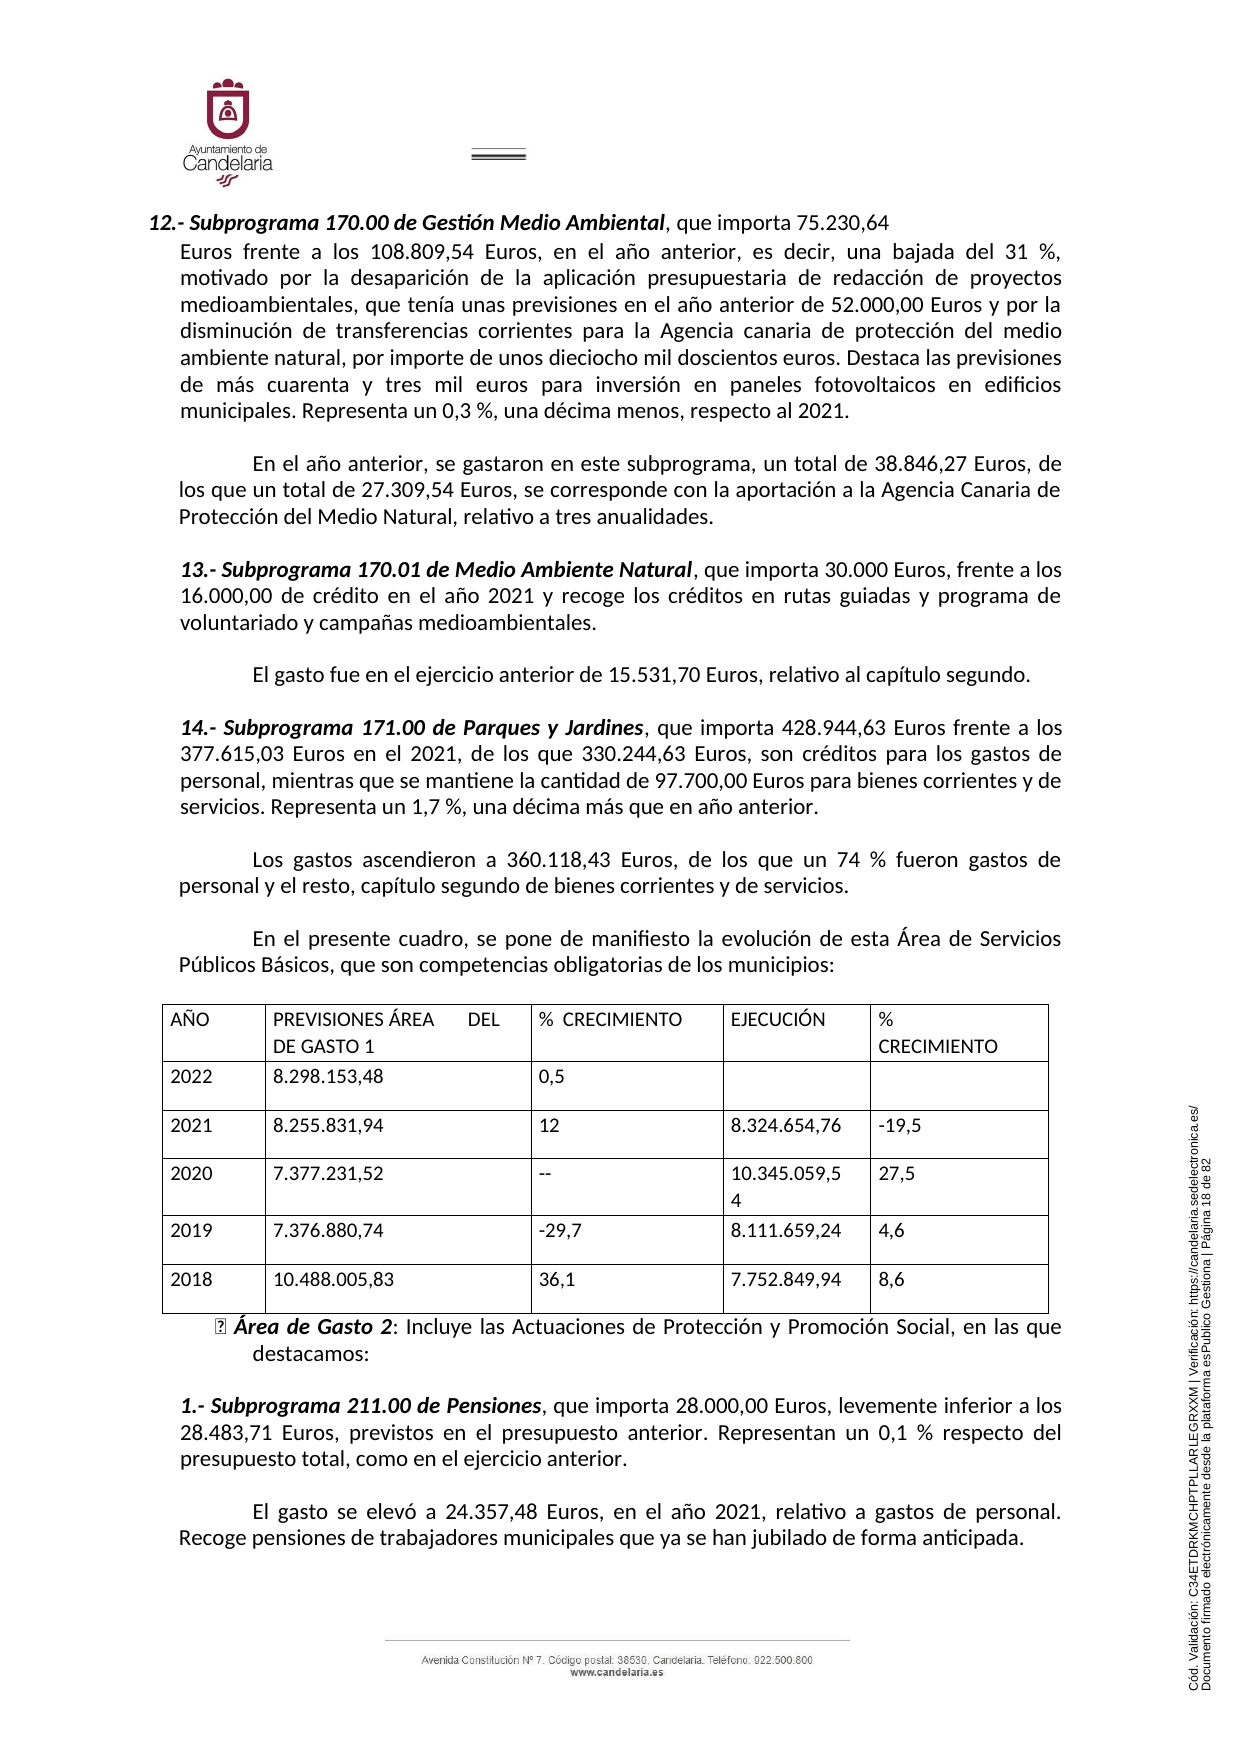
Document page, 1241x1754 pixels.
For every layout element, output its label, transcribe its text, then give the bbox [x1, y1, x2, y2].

table_cell -- [532, 1159, 723, 1215]
table_cell 8.298.153,48 [266, 1062, 463, 1109]
table_cell 2020 [163, 1159, 265, 1215]
text  Área de Gasto 2: Incluye las Actuaciones de Protección y Promoción Social, en las que destacamos: [215, 1313, 1063, 1367]
table_cell 8.111.659,24 [724, 1216, 870, 1264]
text 12.- Subprograma 170.00 de Gestión Medio Ambiental, que importa 75.230,64 [148, 208, 1063, 236]
table_cell 10.488.005,83 [266, 1265, 463, 1312]
text El gasto se elevó a 24.357,48 Euros, en el año 2021, relativo a gastos de personal. Recoge pensiones de trabajadores municipales que ya se han jubilado de forma anticipada. [179, 1498, 1063, 1551]
text 1.- Subprograma 211.00 de Pensiones, que importa 28.000,00 Euros, levemente inferior a los 28.483,71 Euros, previstos en el presupuesto anterior. Representan un 0,1 % respecto del presupuesto total, como en el ejercicio anterior. [180, 1392, 1063, 1472]
table_cell 10.345.059,5 4 [724, 1159, 870, 1215]
text 14.- Subprograma 171.00 de Parques y Jardines, que importa 428.944,63 Euros frente a los 377.615,03 Euros en el 2021, de los que 330.244,63 Euros, son créditos para los gastos de personal, mientras que se mantiene la cantidad de 97.700,00 Euros para bienes corrientes y de servicios. Representa un 1,7 %, una décima más que en año anterior. [180, 714, 1063, 820]
table_cell 8.255.831,94 [266, 1111, 463, 1158]
table_cell [463, 1062, 531, 1109]
table_cell -29,7 [532, 1216, 723, 1264]
text En el presente cuadro, se pone de manifiesto la evolución de esta Área de Servicios Públicos Básicos, que son competencias obligatorias de los municipios: [179, 925, 1063, 978]
table_cell 0,5 [532, 1062, 723, 1109]
table_cell 2019 [163, 1216, 265, 1264]
table_header PREVISIONES ÁREA DE GASTO 1 [266, 1005, 463, 1061]
table_header EJECUCIÓN [724, 1005, 870, 1061]
table_header DEL [463, 1005, 531, 1061]
table_cell 7.377.231,52 [266, 1159, 463, 1215]
table_cell 7.752.849,94 [724, 1265, 870, 1312]
table_cell [463, 1111, 531, 1158]
text 13.- Subprograma 170.01 de Medio Ambiente Natural, que importa 30.000 Euros, frente a los 16.000,00 de crédito en el año 2021 y recoge los créditos en rutas guiadas y programa de voluntariado y campañas medioambientales. [180, 556, 1063, 636]
table_cell -19,5 [871, 1111, 1048, 1158]
text El gasto fue en el ejercicio anterior de 15.531,70 Euros, relativo al capítulo segundo. [179, 662, 1063, 688]
table_cell 27,5 [871, 1159, 1048, 1215]
table_cell [463, 1216, 531, 1264]
text En el año anterior, se gastaron en este subprograma, un total de 38.846,27 Euros, de los que un total de 27.309,54 Euros, se corresponde con la aportación a la Agencia Canaria de Protección del Medio Natural, relativo a tres anualidades. [179, 450, 1063, 530]
table_cell [871, 1062, 1048, 1109]
table_header % CRECIMIENTO [532, 1005, 723, 1061]
table_cell 2021 [163, 1111, 265, 1158]
table_cell [463, 1265, 531, 1312]
table_cell 2022 [163, 1062, 265, 1109]
table_cell 36,1 [532, 1265, 723, 1312]
table_cell 7.376.880,74 [266, 1216, 463, 1264]
table_header % CRECIMIENTO [871, 1005, 1048, 1061]
table_cell 12 [532, 1111, 723, 1158]
table_cell 8,6 [871, 1265, 1048, 1312]
table_cell 4,6 [871, 1216, 1048, 1264]
table_cell 8.324.654,76 [724, 1111, 870, 1158]
text Euros frente a los 108.809,54 Euros, en el año anterior, es decir, una bajada del 31 %, motivado por la desaparición de la aplicación presupuestaria de redacción de proyectos medioambientales, que tenía unas previsiones en el año anterior de 52.000,00 Euros y por la disminución de transferencias corrientes para la Agencia canaria de protección del medio ambiente natural, por importe de unos dieciocho mil doscientos euros. Destaca las previsiones de más cuarenta y tres mil euros para inversión en paneles fotovoltaicos en edificios municipales. Representa un 0,3 %, una décima menos, respecto al 2021. [180, 238, 1063, 424]
table_header AÑO [163, 1005, 265, 1061]
table_cell [463, 1159, 531, 1215]
table_cell [724, 1062, 870, 1109]
text Los gastos ascendieron a 360.118,43 Euros, de los que un 74 % fueron gastos de personal y el resto, capítulo segundo de bienes corrientes y de servicios. [179, 846, 1063, 899]
table_cell 2018 [163, 1265, 265, 1312]
